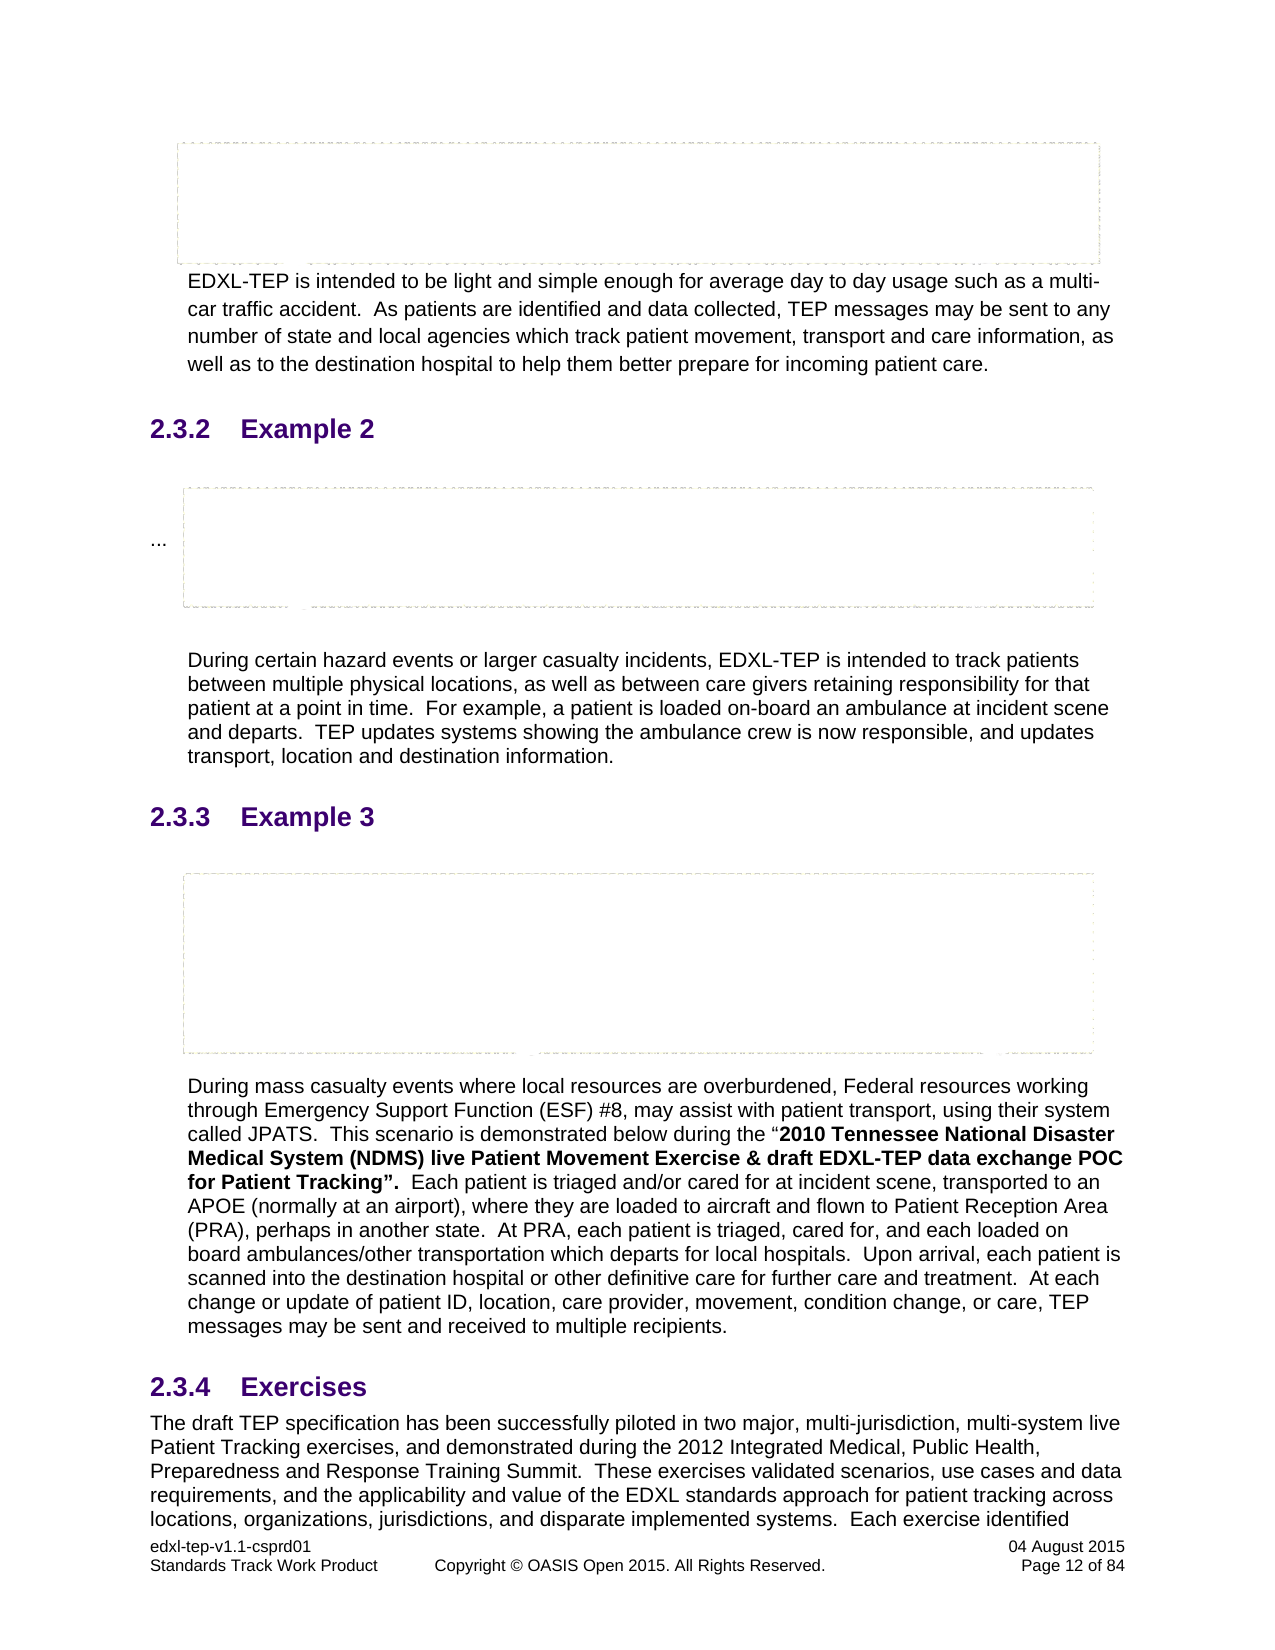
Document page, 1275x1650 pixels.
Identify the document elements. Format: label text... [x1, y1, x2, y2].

subtitle Example 3 [150, 801, 1125, 833]
text The draft TEP specification has been successfully piloted in two major, multi-jurisdiction, multi-system live Patient Tracking exercises, and demonstrated during the 2012 Integrated Medical, Public Health, Preparedness and Response Training Summit. These exercises validated scenarios, use cases and data requirements, and the applicability and value of the EDXL standards approach for patient tracking across locations, organizations, jurisdictions, and disparate implemented systems. Each exercise identified [150, 1411, 1125, 1530]
text EDXL-TEP is intended to be light and simple enough for average day to day usage such as a multi-car traffic accident. As patients are identified and data collected, TEP messages may be sent to any number of state and local agencies which track patient movement, transport and care information, as well as to the destination hospital to help them better prepare for incoming patient care. [187, 241, 1125, 376]
subtitle Exercises [150, 1371, 1125, 1402]
text [184, 526, 1125, 550]
text ... [150, 526, 182, 550]
subtitle Example 2 [150, 413, 1125, 444]
text During certain hazard events or larger casualty incidents, EDXL-TEP is intended to track patients between multiple physical locations, as well as between care givers retaining responsibility for that patient at a point in time. For example, a patient is loaded on-board an ambulance at incident scene and departs. TEP updates systems showing the ambulance crew is now responsible, and updates transport, location and destination information. [187, 648, 1125, 768]
text During mass casualty events where local resources are overburdened, Federal resources working through Emergency Support Function (ESF) #8, may assist with patient transport, using their system called JPATS. This scenario is demonstrated below during the “2010 Tennessee National Disaster Medical System (NDMS) live Patient Movement Exercise & draft EDXL-TEP data exchange POC for Patient Tracking”. Each patient is triaged and/or cared for at incident scene, transported to an APOE (normally at an airport), where they are loaded to aircraft and flown to Patient Reception Area (PRA), perhaps in another state. At PRA, each patient is triaged, cared for, and each loaded on board ambulances/other transportation which departs for local hospitals. Upon arrival, each patient is scanned into the destination hospital or other definitive care for further care and treatment. At each change or update of patient ID, location, care provider, movement, condition change, or care, TEP messages may be sent and received to multiple recipients. [187, 1074, 1125, 1338]
